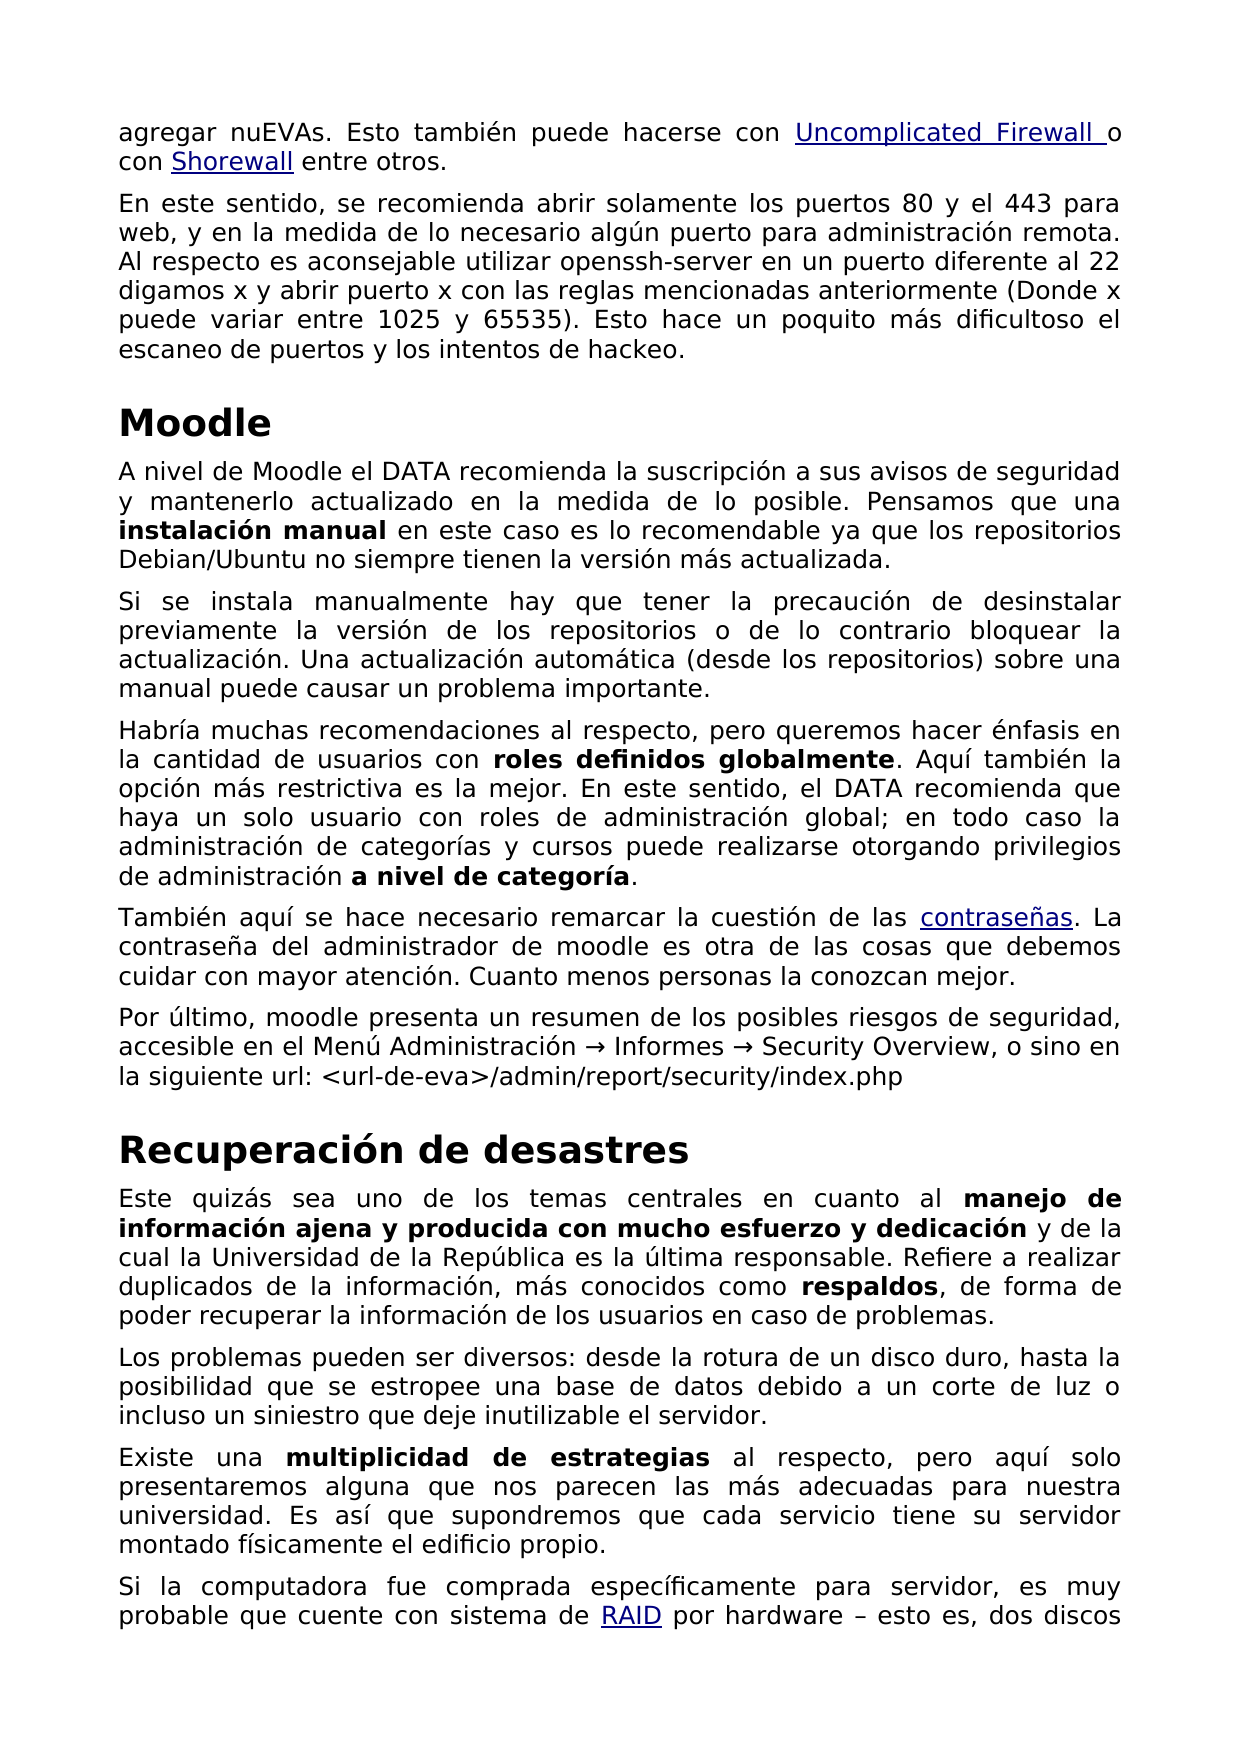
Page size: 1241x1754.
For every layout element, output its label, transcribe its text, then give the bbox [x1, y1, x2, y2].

text También aquí se hace necesario remarcar la cuestión de las contraseñas. La contraseña del administrador de moodle es otra de las cosas que debemos cuidar con mayor atención. Cuanto menos personas la conozcan mejor. [118, 903, 1122, 991]
text Si la computadora fue comprada específicamente para servidor, es muy probable que cuente con sistema de RAID por hardware – esto es, dos discos [118, 1572, 1122, 1630]
text Existe una multiplicidad de estrategias al respecto, pero aquí solo presentaremos alguna que nos parecen las más adecuadas para nuestra universidad. Es así que supondremos que cada servicio tiene su servidor montado físicamente el edificio propio. [118, 1443, 1122, 1559]
subtitle Moodle [118, 401, 1122, 445]
subtitle Recuperación de desastres [118, 1128, 1122, 1172]
text A nivel de Moodle el DATA recomienda la suscripción a sus avisos de seguridad y mantenerlo actualizado en la medida de lo posible. Pensamos que una instalación manual en este caso es lo recomendable ya que los repositorios Debian/Ubuntu no siempre tienen la versión más actualizada. [118, 458, 1122, 574]
text Si se instala manualmente hay que tener la precaución de desinstalar previamente la versión de los repositorios o de lo contrario bloquear la actualización. Una actualización automática (desde los repositorios) sobre una manual puede causar un problema importante. [118, 587, 1122, 703]
text En este sentido, se recomienda abrir solamente los puertos 80 y el 443 para web, y en la medida de lo necesario algún puerto para administración remota. Al respecto es aconsejable utilizar openssh-server en un puerto diferente al 22 digamos x y abrir puerto x con las reglas mencionadas anteriormente (Donde x puede variar entre 1025 y 65535). Esto hace un poquito más dificultoso el escaneo de puertos y los intentos de hackeo. [118, 189, 1122, 364]
text Habría muchas recomendaciones al respecto, pero queremos hacer énfasis en la cantidad de usuarios con roles definidos globalmente. Aquí también la opción más restrictiva es la mejor. En este sentido, el DATA recomienda que haya un solo usuario con roles de administración global; en todo caso la administración de categorías y cursos puede realizarse otorgando privilegios de administración a nivel de categoría. [118, 716, 1122, 891]
text Por último, moodle presenta un resumen de los posibles riesgos de seguridad, accesible en el Menú Administración → Informes → Security Overview, o sino en la siguiente url: <url-de-eva>/admin/report/security/index.php [118, 1003, 1122, 1091]
text Este quizás sea uno de los temas centrales en cuanto al manejo de información ajena y producida con mucho esfuerzo y dedicación y de la cual la Universidad de la República es la última responsable. Refiere a realizar duplicados de la información, más conocidos como respaldos, de forma de poder recuperar la información de los usuarios en caso de problemas. [118, 1184, 1122, 1330]
text agregar nuEVAs. Esto también puede hacerse con Uncomplicated Firewall o con Shorewall entre otros. [118, 118, 1122, 176]
text Los problemas pueden ser diversos: desde la rotura de un disco duro, hasta la posibilidad que se estropee una base de datos debido a un corte de luz o incluso un siniestro que deje inutilizable el servidor. [118, 1343, 1122, 1430]
